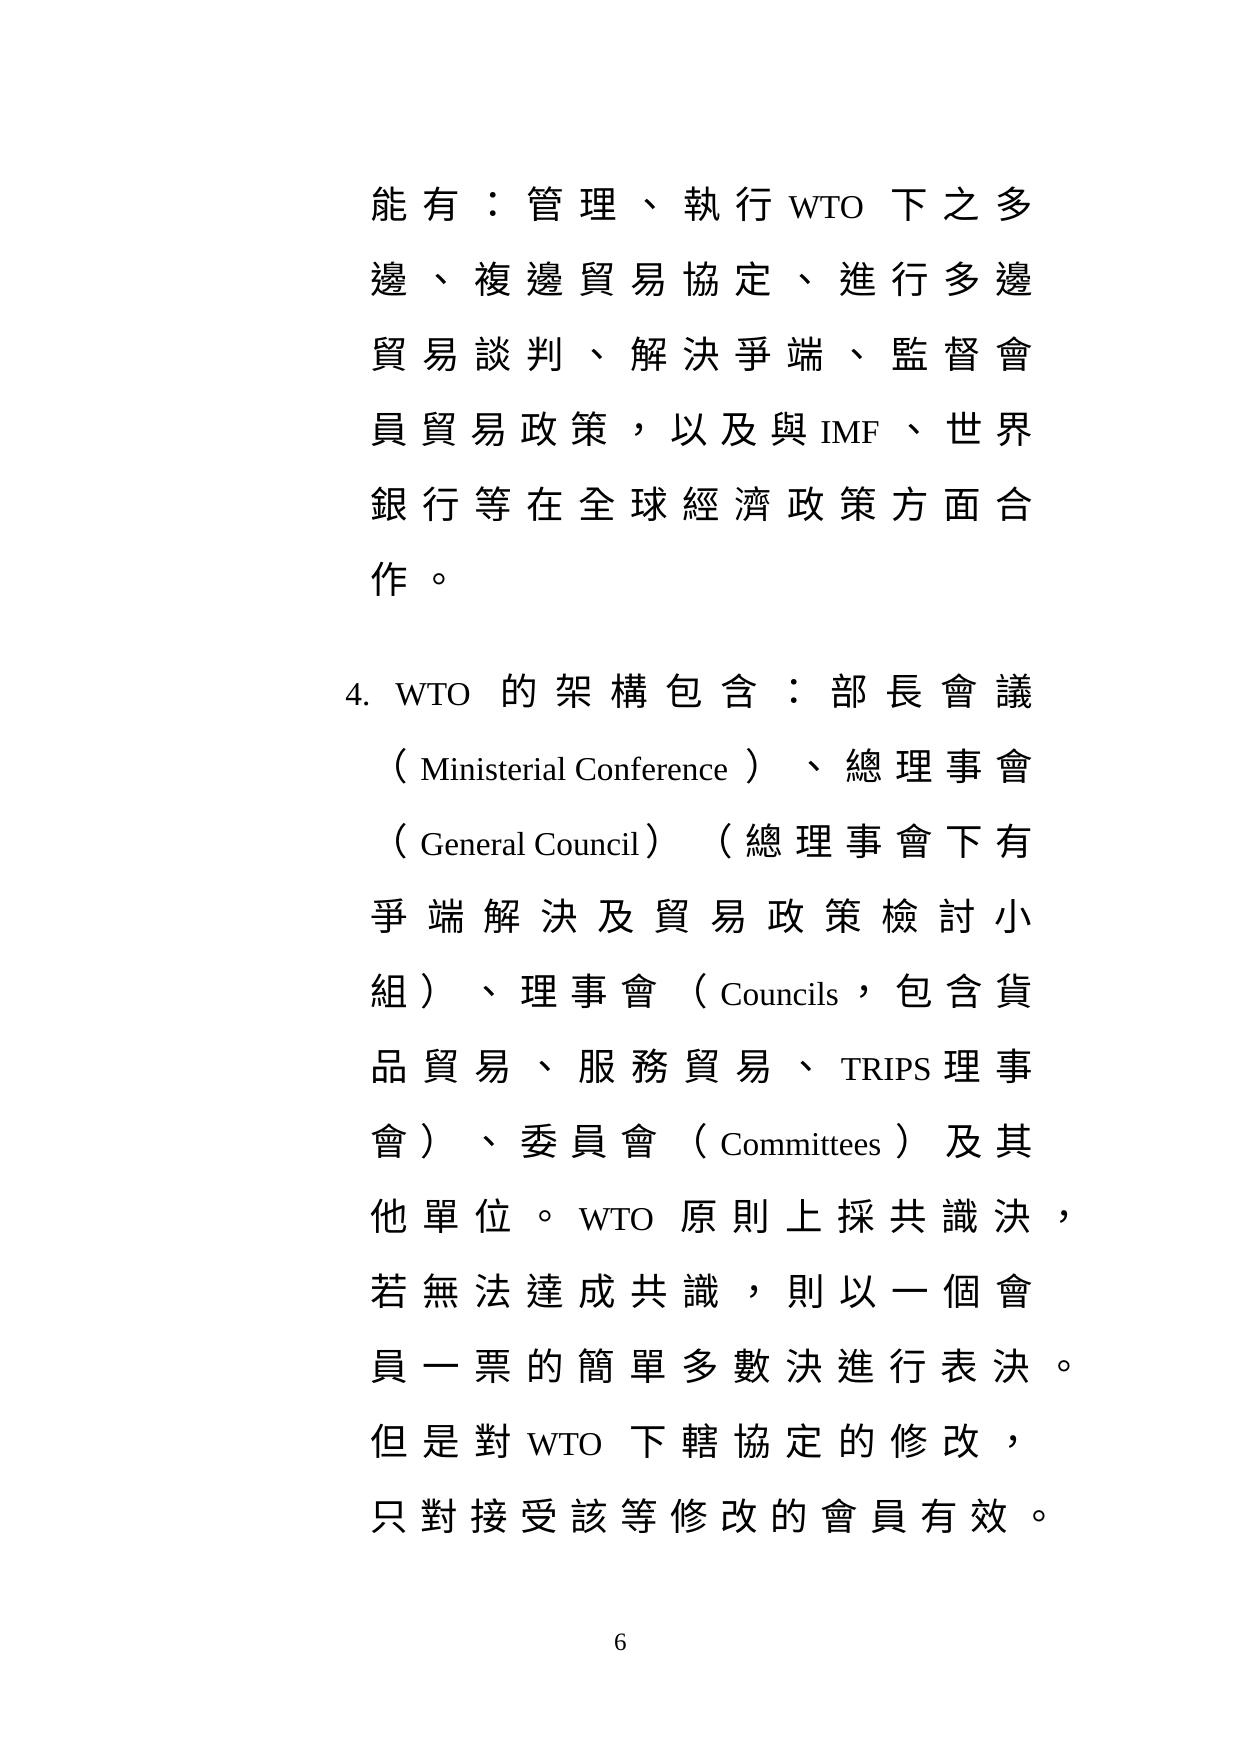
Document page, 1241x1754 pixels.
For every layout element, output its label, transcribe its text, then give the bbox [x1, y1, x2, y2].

list WTO的架構包含：部長會議（Ministerial Conference）、總理事會（General Council）（總理事會下有爭端解決及貿易政策檢討小組）、理事會（Councils，包含貨品貿易、服務貿易、TRIPS理事會）、委員會（Committees）及其他單位。WTO原則上採共識決，若無法達成共識，則以一個會員一票的簡單多數決進行表決。但是對WTO下轄協定的修改，只對接受該等修改的會員有效。 [326, 652, 1045, 1552]
list WTO成立的目標可見WTO設立協定的前言，包括提升生活水準、確保就業、提高實質收入、擴增商品與服務的生產與貿易、保護環境、幫助開發中國家（特別是低度開發國家）自國際貿易中獲益。WTO的主要功能有：管理、執行WTO下之多邊、複邊貿易協定、進行多邊貿易談判、解決爭端、監督會員貿易政策，以及與IMF、世界銀行等在全球經濟政策方面合作。 [326, 164, 1045, 614]
